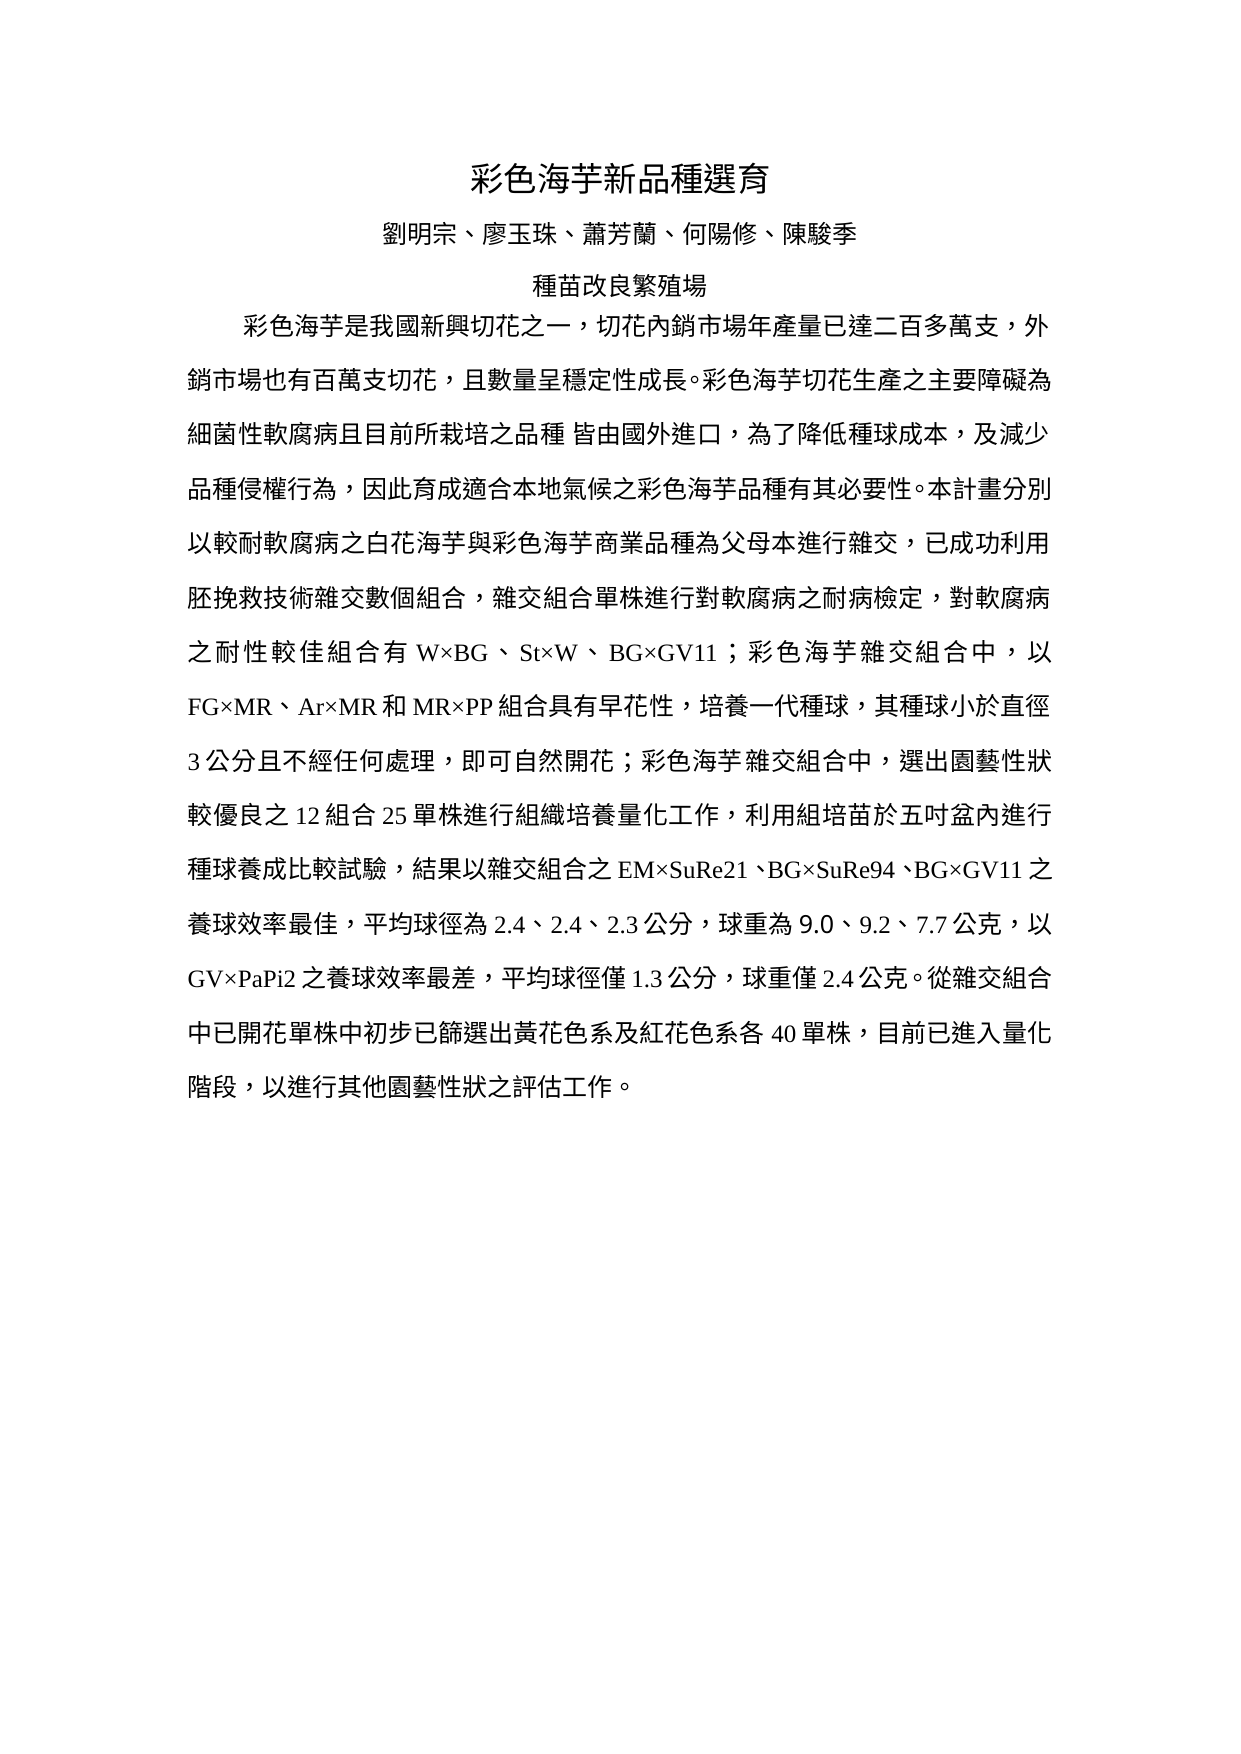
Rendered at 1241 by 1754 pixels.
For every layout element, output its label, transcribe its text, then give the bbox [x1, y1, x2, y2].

text 劉明宗、廖玉珠、蕭芳蘭、何陽修、陳駿季 [187, 202, 1053, 254]
text 彩色海芋是我國新興切花之一，切花內銷市場年產量已達二百多萬支，外銷市場也有百萬支切花，且數量呈穩定性成長。彩色海芋切花生產之主要障礙為細菌性軟腐病且目前所栽培之品種 皆由國外進口，為了降低種球成本，及減少品種侵權行為，因此育成適合本地氣候之彩色海芋品種有其必要性。本計畫分別以較耐軟腐病之白花海芋與彩色海芋商業品種為父母本進行雜交，已成功利用胚挽救技術雜交數個組合，雜交組合單株進行對軟腐病之耐病檢定，對軟腐病之耐性較佳組合有W×BG、St×W、BG×GV11；彩色海芋雜交組合中，以FG×MR、Ar×MR和MR×PP組合具有早花性，培養一代種球，其種球小於直徑3公分且不經任何處理，即可自然開花；彩色海芋雜交組合中，選出園藝性狀較優良之12組合25單株進行組織培養量化工作，利用組培苗於五吋盆內進行種球養成比較試驗，結果以雜交組合之EM×SuRe21、BG×SuRe94、BG×GV11之養球效率最佳，平均球徑為2.4、2.4、2.3公分，球重為9.0、9.2、7.7公克，以GV×PaPi2之養球效率最差，平均球徑僅1.3公分，球重僅2.4公克。從雜交組合中已開花單株中初步已篩選出黃花色系及紅花色系各40單株，目前已進入量化階段，以進行其他園藝性狀之評估工作。 [187, 306, 1053, 1104]
text 彩色海芋新品種選育 [187, 150, 1053, 202]
text 種苗改良繁殖場 [187, 254, 1053, 306]
